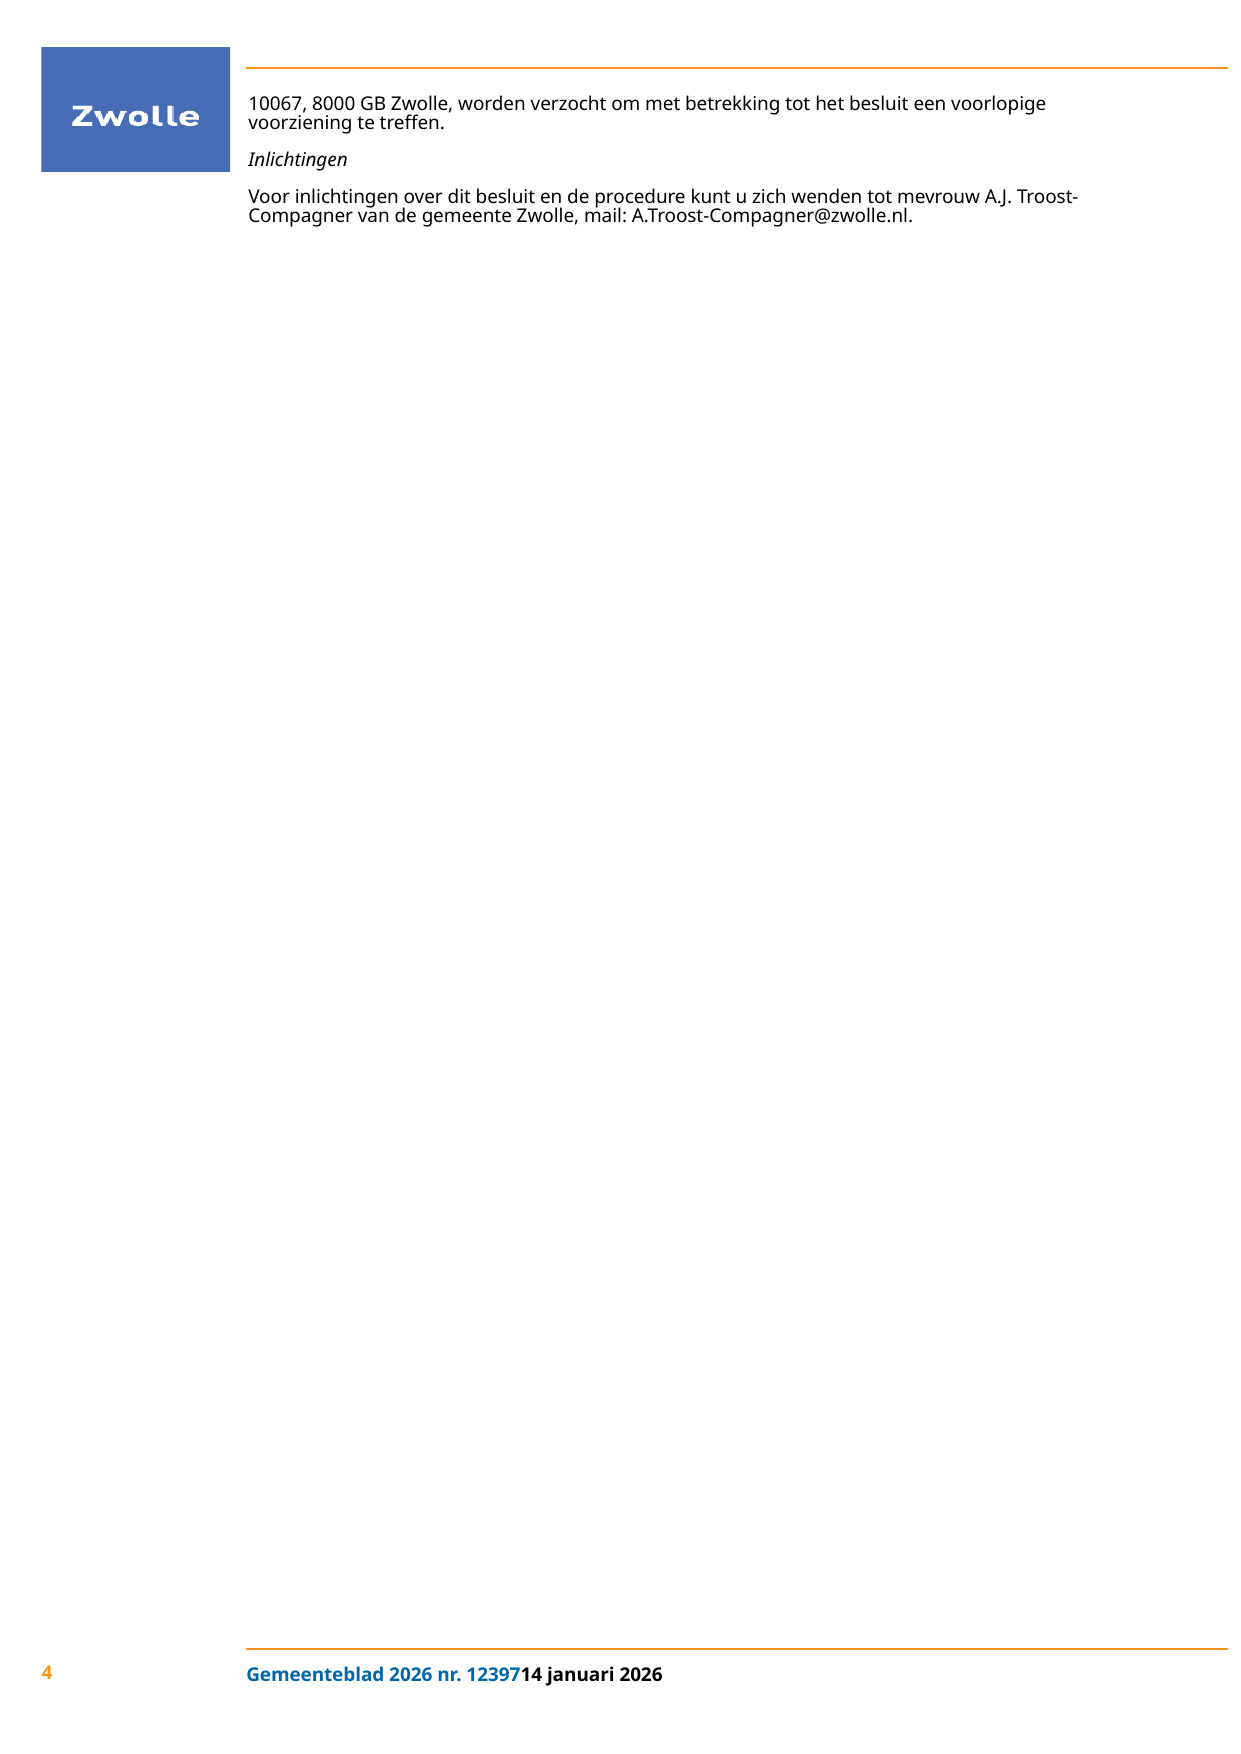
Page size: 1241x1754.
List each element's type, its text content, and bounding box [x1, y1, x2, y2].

picture [41, 47, 231, 172]
text 10067, 8000 GB Zwolle, worden verzocht om met betrekking tot het besluit een voorlopige voorziening te treffen. [248, 95, 1152, 133]
text Voor inlichtingen over dit besluit en de procedure kunt u zich wenden tot mevrouw A.J. Troost-Compagner van de gemeente Zwolle, mail: A.Troost-Compagner@zwolle.nl. [248, 188, 1152, 227]
text Inlichtingen [248, 151, 1152, 170]
